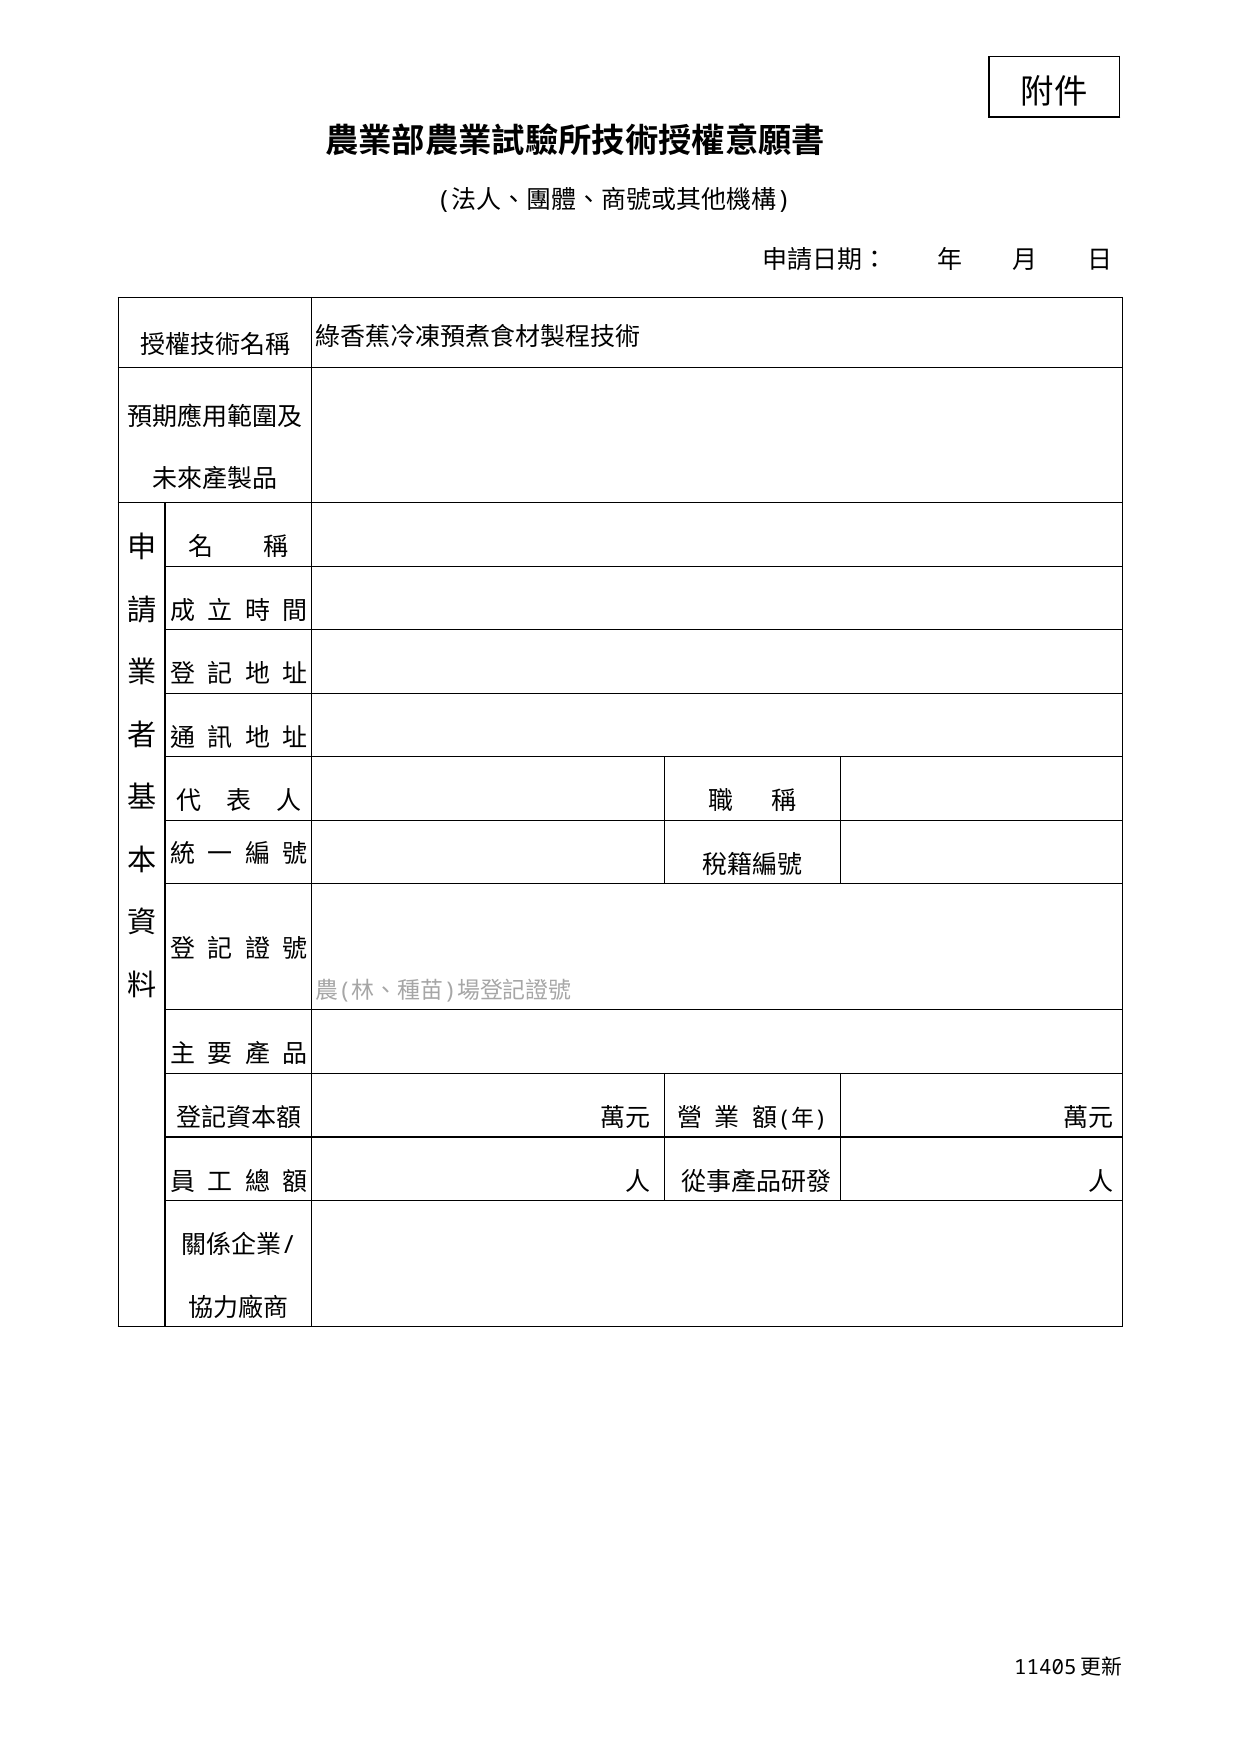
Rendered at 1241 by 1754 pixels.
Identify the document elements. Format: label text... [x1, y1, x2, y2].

table_cell 農(林、種苗)場登記證號 [312, 884, 1122, 1009]
table_cell 人 [841, 1138, 1122, 1200]
table_cell [312, 630, 1122, 693]
table_cell [312, 757, 664, 820]
table_cell 申請業者基本資料 [119, 503, 164, 1326]
text 農業部農業試驗所技術授權意願書 [325, 119, 916, 161]
table_cell 員 工 總 額 [166, 1138, 311, 1200]
table_header 授權技術名稱 [119, 298, 311, 367]
table_cell 登記資本額 [166, 1074, 311, 1136]
table_cell 名 稱 [166, 503, 311, 566]
table_cell [312, 694, 1122, 756]
table_cell 成 立 時 間 [166, 567, 311, 629]
table_header 綠香蕉冷凍預煮食材製程技術 [312, 298, 1122, 367]
table_cell [312, 1010, 1122, 1073]
table_cell 營 業 額(年) [665, 1074, 840, 1136]
table_cell 稅籍編號 [665, 821, 840, 883]
table_cell [312, 368, 1122, 502]
table_cell 代 表 人 [166, 757, 311, 820]
text 申請日期： 年 月 日 [118, 216, 1112, 279]
table_cell [841, 757, 1122, 820]
table_cell 登 記 地 址 [166, 630, 311, 693]
text (法人、團體、商號或其他機構) [118, 180, 1109, 216]
table_cell 人 [312, 1138, 664, 1200]
table_cell [312, 1201, 1122, 1326]
text [990, 57, 1119, 116]
table_cell 萬元 [841, 1074, 1122, 1136]
table_cell [312, 567, 1122, 629]
table_cell 從事產品研發 [665, 1138, 840, 1200]
table_cell 職 稱 [665, 757, 840, 820]
table_cell [312, 821, 664, 883]
table_cell [841, 821, 1122, 883]
table_cell 登 記 證 號 [166, 884, 311, 1009]
table_cell 萬元 [312, 1074, 664, 1136]
table_cell 關係企業/ 協力廠商 [166, 1201, 311, 1326]
table_cell 統 一 編 號 [166, 821, 311, 883]
table_cell 通 訊 地 址 [166, 694, 311, 756]
text 附件二 [1004, 64, 1103, 108]
table_cell [312, 503, 1122, 566]
table_cell 主 要 產 品 [166, 1010, 311, 1073]
table_cell 預期應用範圍及未來產製品 [119, 368, 311, 502]
